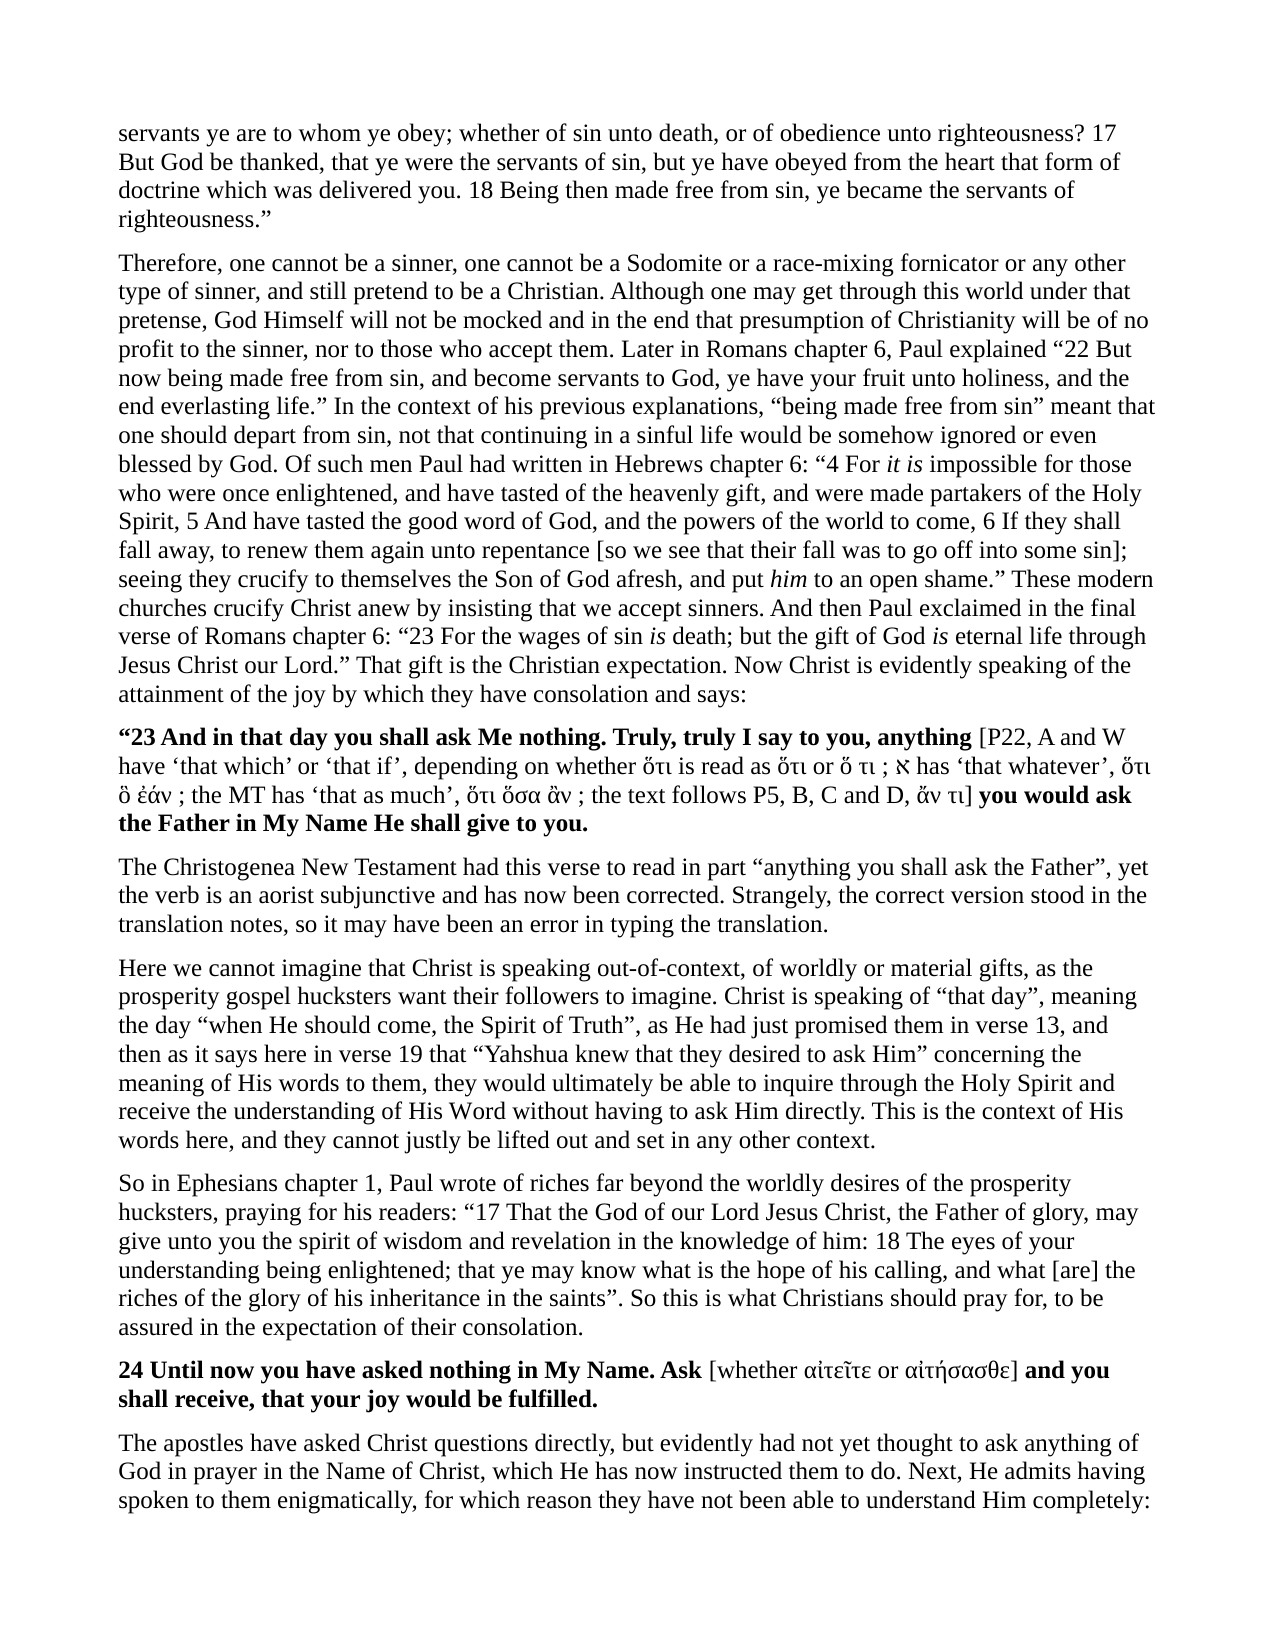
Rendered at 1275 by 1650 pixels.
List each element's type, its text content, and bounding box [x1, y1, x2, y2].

text So in Ephesians chapter 1, Paul wrote of riches far beyond the worldly desires of the prosperity hucksters, praying for his readers: “17 That the God of our Lord Jesus Christ, the Father of glory, may give unto you the spirit of wisdom and revelation in the knowledge of him: 18 The eyes of your understanding being enlightened; that ye may know what is the hope of his calling, and what [are] the riches of the glory of his inheritance in the saints”. So this is what Christians should pray for, to be assured in the expectation of their consolation. [118, 1168, 1157, 1341]
text 24 Until now you have asked nothing in My Name. Ask [whether αἰτεῖτε or αἰτήσασθε] and you shall receive, that your joy would be fulfilled. [118, 1356, 1157, 1413]
text Therefore, one cannot be a sinner, one cannot be a Sodomite or a race-mixing fornicator or any other type of sinner, and still pretend to be a Christian. Although one may get through this world under that pretense, God Himself will not be mocked and in the end that presumption of Christianity will be of no profit to the sinner, nor to those who accept them. Later in Romans chapter 6, Paul explained “22 But now being made free from sin, and become servants to God, ye have your fruit unto holiness, and the end everlasting life.” In the context of his previous explanations, “being made free from sin” meant that one should depart from sin, not that continuing in a sinful life would be somehow ignored or even blessed by God. Of such men Paul had written in Hebrews chapter 6: “4 For it is impossible for those who were once enlightened, and have tasted of the heavenly gift, and were made partakers of the Holy Spirit, 5 And have tasted the good word of God, and the powers of the world to come, 6 If they shall fall away, to renew them again unto repentance [so we see that their fall was to go off into some sin]; seeing they crucify to themselves the Son of God afresh, and put him to an open shame.” These modern churches crucify Christ anew by insisting that we accept sinners. And then Paul exclaimed in the final verse of Romans chapter 6: “23 For the wages of sin is death; but the gift of God is eternal life through Jesus Christ our Lord.” That gift is the Christian expectation. Now Christ is evidently speaking of the attainment of the joy by which they have consolation and says: [118, 248, 1157, 708]
text The Christogenea New Testament had this verse to read in part “anything you shall ask the Father”, yet the verb is an aorist subjunctive and has now been corrected. Strangely, the correct version stood in the translation notes, so it may have been an error in typing the translation. [118, 852, 1157, 938]
text Here we cannot imagine that Christ is speaking out-of-context, of worldly or material gifts, as the prosperity gospel hucksters want their followers to imagine. Christ is speaking of “that day”, meaning the day “when He should come, the Spirit of Truth”, as He had just promised them in verse 13, and then as it says here in verse 19 that “Yahshua knew that they desired to ask Him” concerning the meaning of His words to them, they would ultimately be able to inquire through the Holy Spirit and receive the understanding of His Word without having to ask Him directly. This is the context of His words here, and they cannot justly be lifted out and set in any other context. [118, 953, 1157, 1154]
text “23 And in that day you shall ask Me nothing. Truly, truly I say to you, anything [P22, A and W have ‘that which’ or ‘that if’, depending on whether ὅτι is read as ὅτι or ὅ τι ; א has ‘that whatever’, ὅτι ὃ ἐάν ; the MT has ‘that as much’, ὅτι ὅσα ἂν ; the text follows P5, B, C and D, ἄν τι] you would ask the Father in My Name He shall give to you. [118, 722, 1157, 837]
text The apostles have asked Christ questions directly, but evidently had not yet thought to ask anything of God in prayer in the Name of Christ, which He has now instructed them to do. Next, He admits having spoken to them enigmatically, for which reason they have not been able to understand Him completely: [118, 1428, 1157, 1514]
text servants ye are to whom ye obey; whether of sin unto death, or of obedience unto righteousness? 17 But God be thanked, that ye were the servants of sin, but ye have obeyed from the heart that form of doctrine which was delivered you. 18 Being then made free from sin, ye became the servants of righteousness.” [118, 118, 1157, 233]
